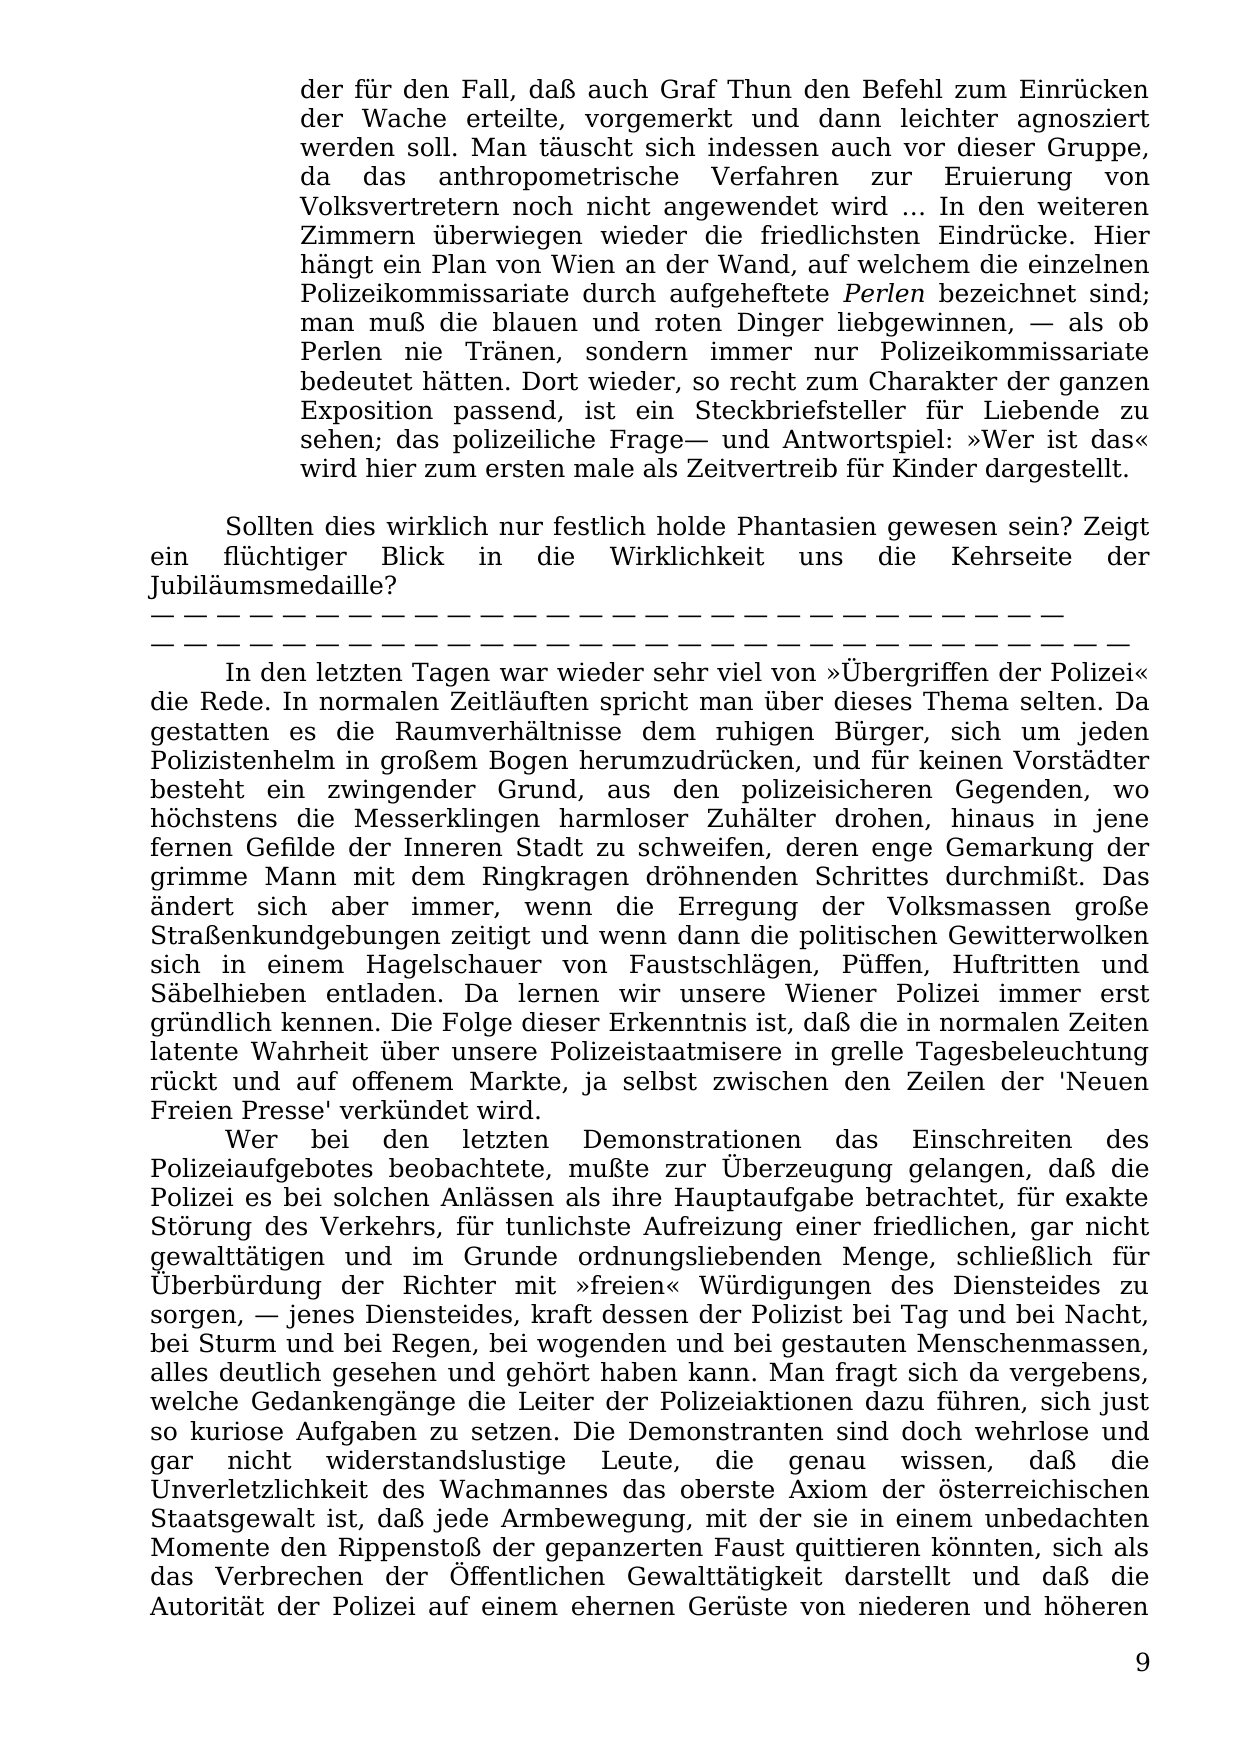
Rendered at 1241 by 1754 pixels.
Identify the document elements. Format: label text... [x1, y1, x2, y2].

text — — — — — — — — — — — — — — — — — — — — — — — — — — — — — — [150, 629, 1151, 658]
text In den letzten Tagen war wieder sehr viel von »Übergriffen der Polizei« die Rede. In normalen Zeitläuften spricht man über dieses Thema selten. Da gestatten es die Raumverhältnisse dem ruhigen Bürger, sich um jeden Polizistenhelm in großem Bogen herumzudrücken, und für keinen Vorstädter besteht ein zwingender Grund, aus den polizeisicheren Gegenden, wo höchstens die Messerklingen harmloser Zuhälter drohen, hinaus in jene fernen Gefilde der Inneren Stadt zu schweifen, deren enge Gemarkung der grimme Mann mit dem Ringkragen dröhnenden Schrittes durchmißt. Das ändert sich aber immer, wenn die Erregung der Volksmassen große Straßenkundgebungen zeitigt und wenn dann die politischen Gewitterwolken sich in einem Hagelschauer von Faustschlägen, Püffen, Huftritten und Säbelhieben entladen. Da lernen wir unsere Wiener Polizei immer erst gründlich kennen. Die Folge dieser Erkenntnis ist, daß die in normalen Zeiten latente Wahrheit über unsere Polizeistaatmisere in grelle Tagesbeleuchtung rückt und auf offenem Markte, ja selbst zwischen den Zeilen der 'Neuen Freien Presse' verkündet wird. [150, 658, 1151, 1125]
text Wer bei den letzten Demonstrationen das Einschreiten des Polizeiaufgebotes beobachtete, mußte zur Überzeugung gelangen, daß die Polizei es bei solchen Anlässen als ihre Hauptaufgabe betrachtet, für exakte Störung des Verkehrs, für tunlichste Aufreizung einer friedlichen, gar nicht gewalttätigen und im Grunde ordnungsliebenden Menge, schließlich für Überbürdung der Richter mit »freien« Würdigungen des Diensteides zu sorgen, — jenes Diensteides, kraft dessen der Polizist bei Tag und bei Nacht, bei Sturm und bei Regen, bei wogenden und bei gestauten Menschenmassen, alles deutlich gesehen und gehört haben kann. Man fragt sich da vergebens, welche Gedankengänge die Leiter der Polizeiaktionen dazu führen, sich just so kuriose Aufgaben zu setzen. Die Demonstranten sind doch wehrlose und gar nicht widerstandslustige Leute, die genau wissen, daß die Unverletzlichkeit des Wachmannes das oberste Axiom der österreichischen Staatsgewalt ist, daß jede Armbewegung, mit der sie in einem unbedachten Momente den Rippenstoß der gepanzerten Faust quittieren könnten, sich als das Verbrechen der Öffentlichen Gewalttätigkeit darstellt und daß die Autorität der Polizei auf einem ehernen Gerüste von niederen und höheren [150, 1125, 1151, 1621]
text Sollten dies wirklich nur festlich holde Phantasien gewesen sein? Zeigt ein flüchtiger Blick in die Wirklichkeit uns die Kehrseite der Jubiläumsmedaille? — — — — — — — — — — — — — — — — — — — — — — — — — — — — [150, 512, 1151, 629]
text der für den Fall, daß auch Graf Thun den Befehl zum Einrücken der Wache erteilte, vorgemerkt und dann leichter agnosziert werden soll. Man täuscht sich indessen auch vor dieser Gruppe, da das anthropometrische Verfahren zur Eruierung von Volksvertretern noch nicht angewendet wird … In den weiteren Zimmern überwiegen wieder die friedlichsten Eindrücke. Hier hängt ein Plan von Wien an der Wand, auf welchem die einzelnen Polizeikommissariate durch aufgeheftete Perlen bezeichnet sind; man muß die blauen und roten Dinger liebgewinnen, — als ob Perlen nie Tränen, sondern immer nur Polizeikommissariate bedeutet hätten. Dort wieder, so recht zum Charakter der ganzen Exposition passend, ist ein Steckbriefsteller für Liebende zu sehen; das polizeiliche Frage— und Antwortspiel: »Wer ist das« wird hier zum ersten male als Zeitvertreib für Kinder dargestellt. [300, 75, 1151, 483]
